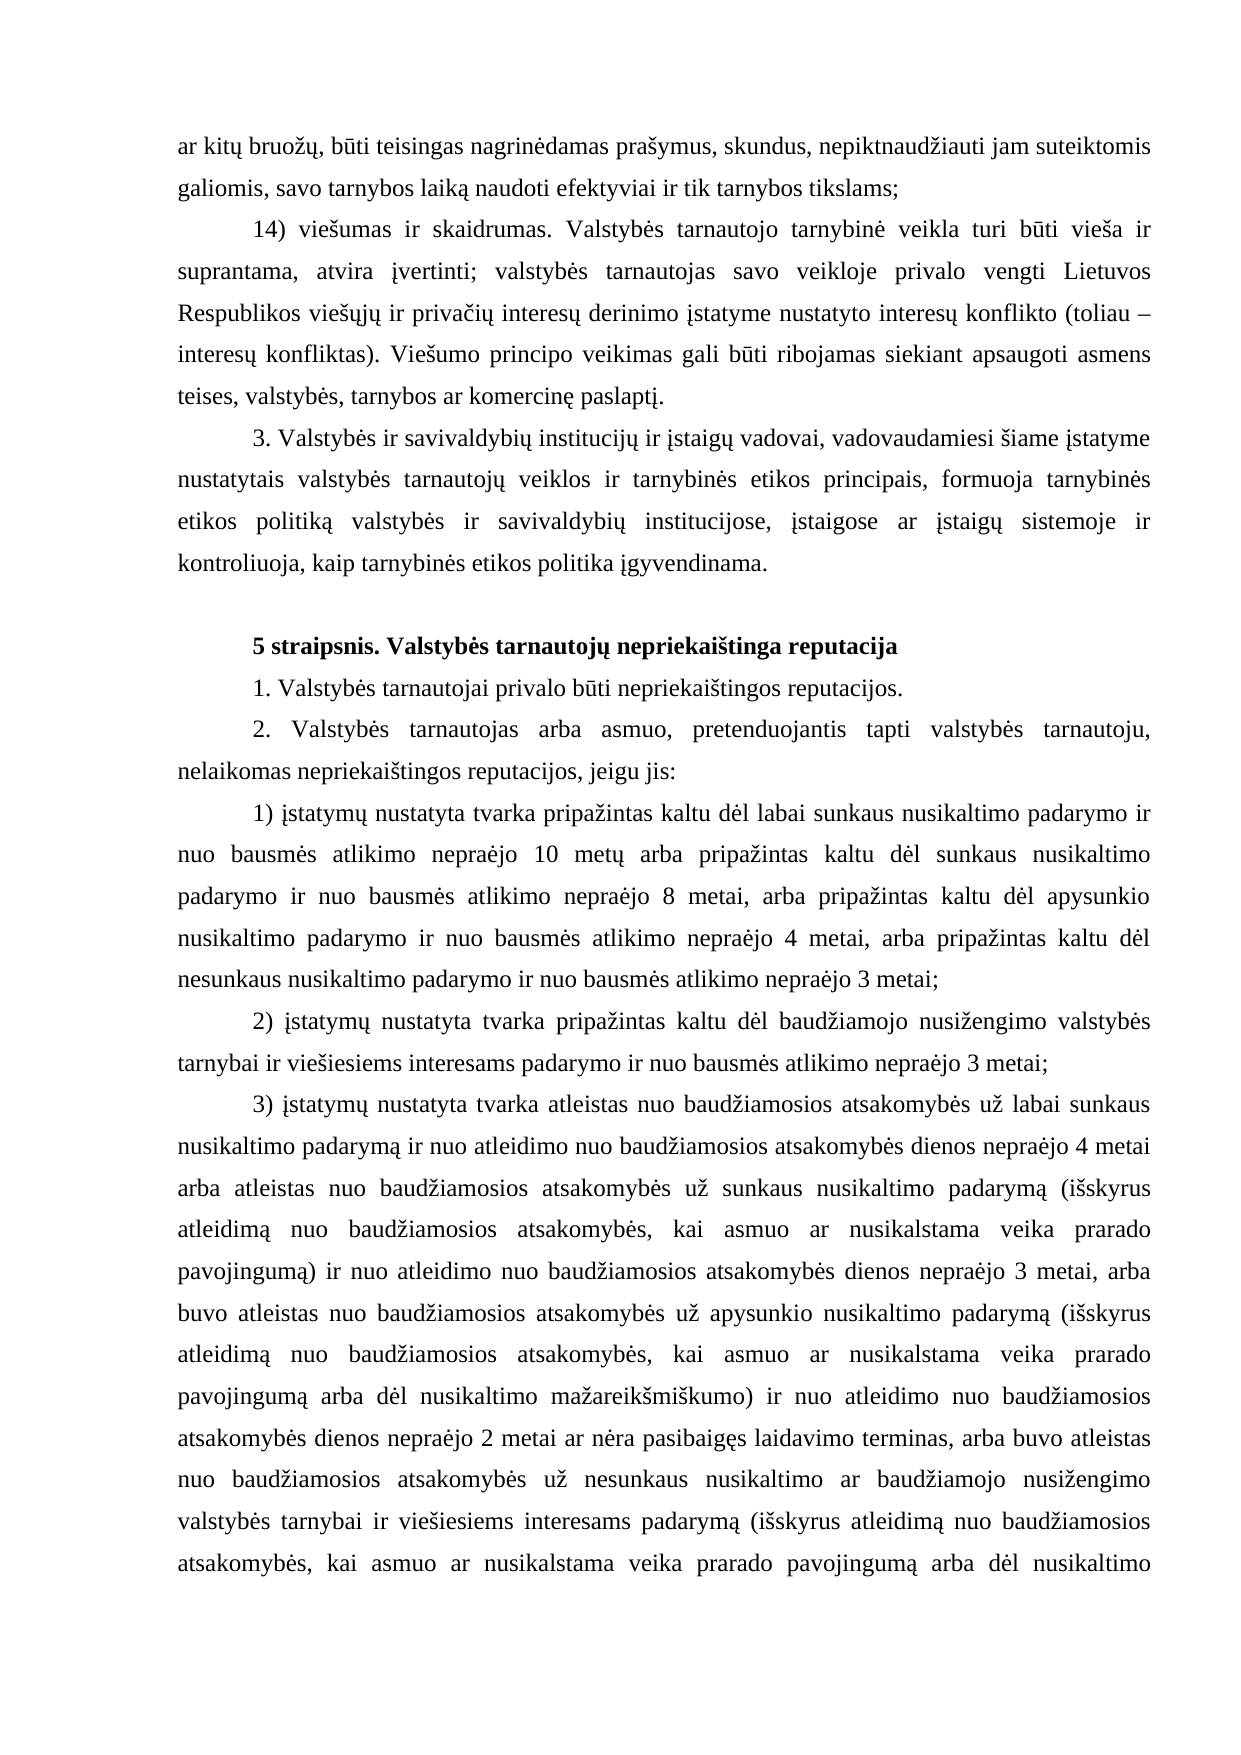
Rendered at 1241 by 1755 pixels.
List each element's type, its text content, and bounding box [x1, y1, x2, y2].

text 1. Valstybės tarnautojai privalo būti nepriekaištingos reputacijos. [177, 660, 1152, 701]
text 3) įstatymų nustatyta tvarka atleistas nuo baudžiamosios atsakomybės už labai sunkaus nusikaltimo padarymą ir nuo atleidimo nuo baudžiamosios atsakomybės dienos nepraėjo 4 metai arba atleistas nuo baudžiamosios atsakomybės už sunkaus nusikaltimo padarymą (išskyrus atleidimą nuo baudžiamosios atsakomybės, kai asmuo ar nusikalstama veika prarado pavojingumą) ir nuo atleidimo nuo baudžiamosios atsakomybės dienos nepraėjo 3 metai, arba buvo atleistas nuo baudžiamosios atsakomybės už apysunkio nusikaltimo padarymą (išskyrus atleidimą nuo baudžiamosios atsakomybės, kai asmuo ar nusikalstama veika prarado pavojingumą arba dėl nusikaltimo mažareikšmiškumo) ir nuo atleidimo nuo baudžiamosios atsakomybės dienos nepraėjo 2 metai ar nėra pasibaigęs laidavimo terminas, arba buvo atleistas nuo baudžiamosios atsakomybės už nesunkaus nusikaltimo ar baudžiamojo nusižengimo valstybės tarnybai ir viešiesiems interesams padarymą (išskyrus atleidimą nuo baudžiamosios atsakomybės, kai asmuo ar nusikalstama veika prarado pavojingumą arba dėl nusikaltimo [177, 1076, 1152, 1576]
text 1) įstatymų nustatyta tvarka pripažintas kaltu dėl labai sunkaus nusikaltimo padarymo ir nuo bausmės atlikimo nepraėjo 10 metų arba pripažintas kaltu dėl sunkaus nusikaltimo padarymo ir nuo bausmės atlikimo nepraėjo 8 metai, arba pripažintas kaltu dėl apysunkio nusikaltimo padarymo ir nuo bausmės atlikimo nepraėjo 4 metai, arba pripažintas kaltu dėl nesunkaus nusikaltimo padarymo ir nuo bausmės atlikimo nepraėjo 3 metai; [177, 785, 1152, 993]
text ar kitų bruožų, būti teisingas nagrinėdamas prašymus, skundus, nepiktnaudžiauti jam suteiktomis galiomis, savo tarnybos laiką naudoti efektyviai ir tik tarnybos tikslams; [177, 118, 1152, 201]
text 5 straipsnis. Valstybės tarnautojų nepriekaištinga reputacija [177, 618, 1152, 660]
text 14) viešumas ir skaidrumas. Valstybės tarnautojo tarnybinė veikla turi būti vieša ir suprantama, atvira įvertinti; valstybės tarnautojas savo veikloje privalo vengti Lietuvos Respublikos viešųjų ir privačių interesų derinimo įstatyme nustatyto interesų konflikto (toliau – interesų konfliktas). Viešumo principo veikimas gali būti ribojamas siekiant apsaugoti asmens teises, valstybės, tarnybos ar komercinę paslaptį. [177, 201, 1152, 410]
text 2. Valstybės tarnautojas arba asmuo, pretenduojantis tapti valstybės tarnautoju, nelaikomas nepriekaištingos reputacijos, jeigu jis: [177, 701, 1152, 785]
text 2) įstatymų nustatyta tvarka pripažintas kaltu dėl baudžiamojo nusižengimo valstybės tarnybai ir viešiesiems interesams padarymo ir nuo bausmės atlikimo nepraėjo 3 metai; [177, 993, 1152, 1076]
text 3. Valstybės ir savivaldybių institucijų ir įstaigų vadovai, vadovaudamiesi šiame įstatyme nustatytais valstybės tarnautojų veiklos ir tarnybinės etikos principais, formuoja tarnybinės etikos politiką valstybės ir savivaldybių institucijose, įstaigose ar įstaigų sistemoje ir kontroliuoja, kaip tarnybinės etikos politika įgyvendinama. [177, 410, 1152, 576]
